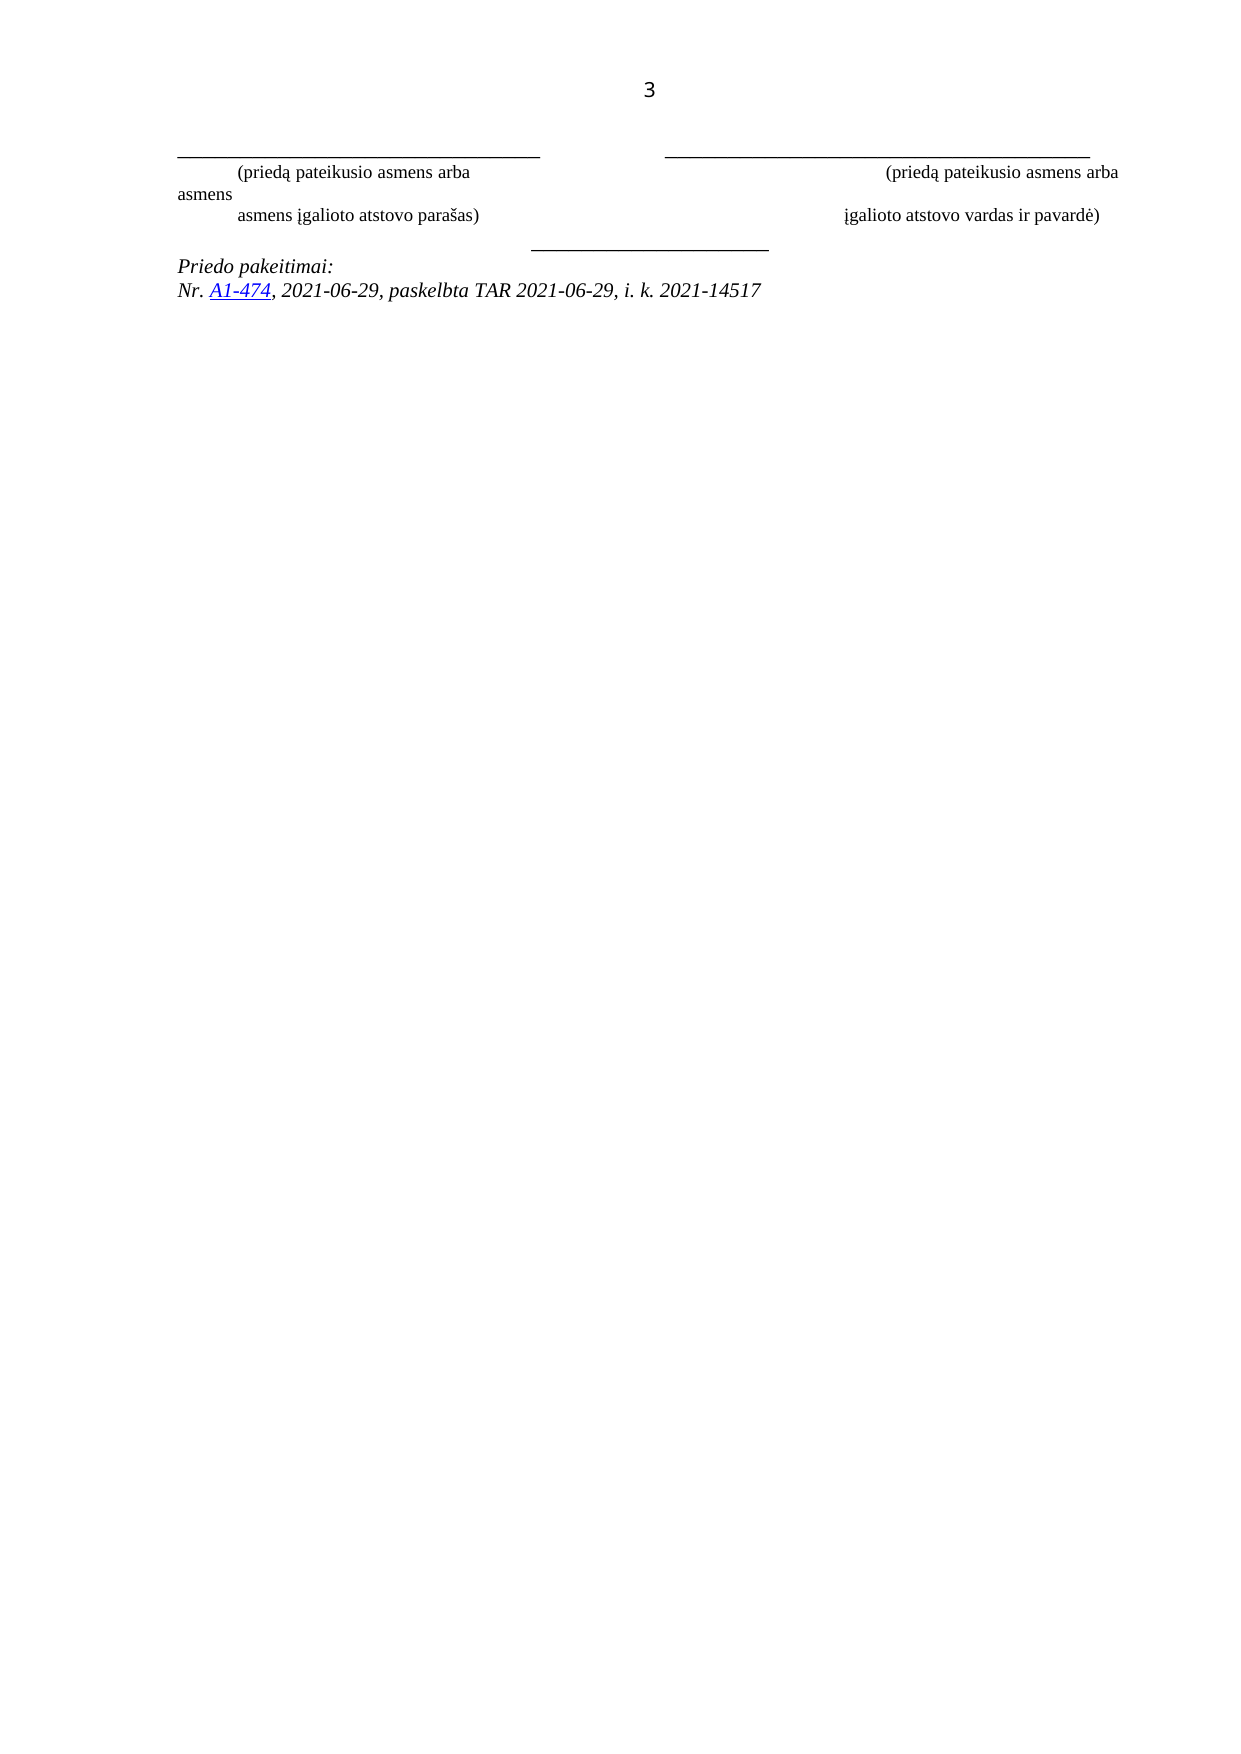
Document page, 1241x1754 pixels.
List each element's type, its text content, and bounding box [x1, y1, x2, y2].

text Priedo pakeitimai: [177, 254, 1122, 278]
text (priedą pateikusio asmens arba (priedą pateikusio asmens arba asmens [177, 161, 1122, 204]
text ___________________ [177, 226, 1122, 254]
text _____________________________ __________________________________ [177, 132, 1122, 161]
text Nr. A1-474, 2021-06-29, paskelbta TAR 2021-06-29, i. k. 2021-14517 [177, 278, 1122, 302]
text asmens įgalioto atstovo parašas) įgalioto atstovo vardas ir pavardė) [177, 204, 1122, 226]
